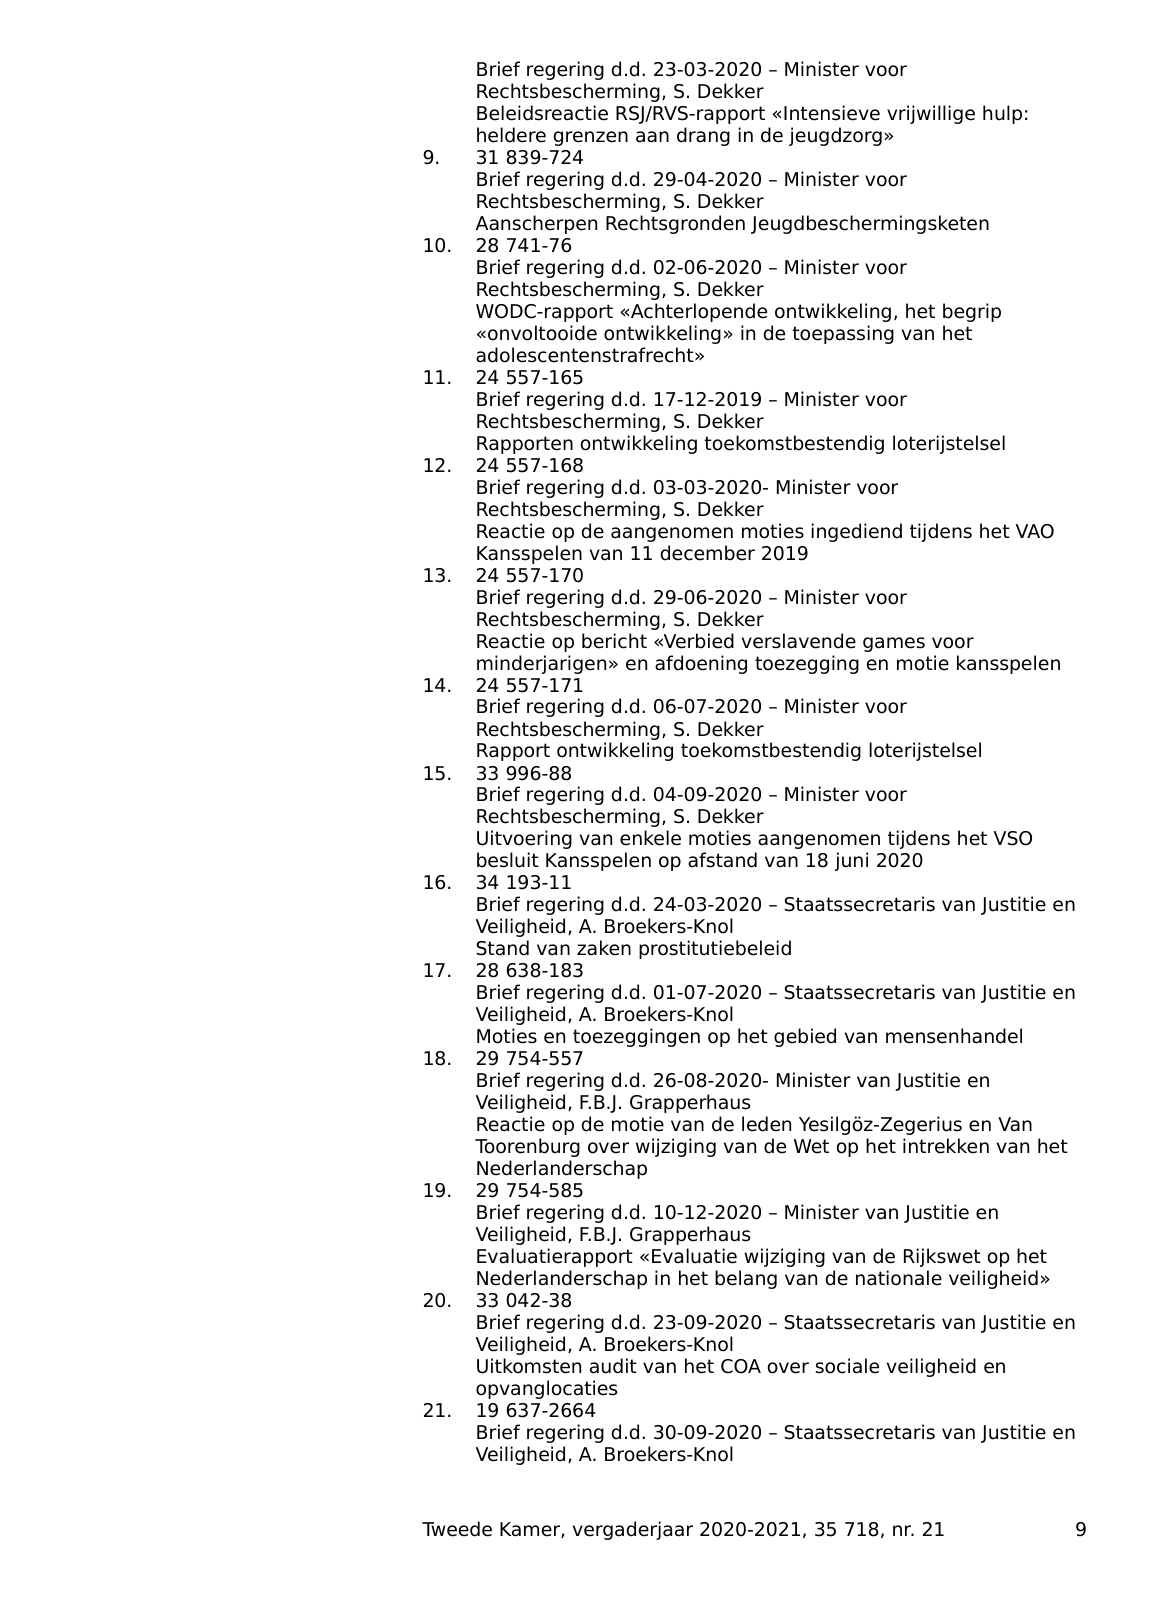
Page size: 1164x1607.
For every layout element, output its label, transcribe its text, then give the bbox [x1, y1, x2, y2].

text Brief regering d.d. 23-03-2020 – Minister voor Rechtsbescherming, S. Dekker [475, 59, 1087, 103]
text 18. 29 754-557 [422, 1048, 1087, 1070]
text Reactie op de aangenomen moties ingediend tijdens het VAO Kansspelen van 11 december 2019 [475, 521, 1087, 564]
text 9. 31 839-724 [422, 147, 1087, 169]
text Brief regering d.d. 30-09-2020 – Staatssecretaris van Justitie en Veiligheid, A. Broekers-Knol [475, 1422, 1087, 1466]
text Uitvoering van enkele moties aangenomen tijdens het VSO besluit Kansspelen op afstand van 18 juni 2020 [475, 828, 1087, 872]
text Brief regering d.d. 26-08-2020- Minister van Justitie en Veiligheid, F.B.J. Grapperhaus [475, 1070, 1087, 1114]
text 11. 24 557-165 [422, 367, 1087, 389]
text Evaluatierapport «Evaluatie wijziging van de Rijkswet op het Nederlanderschap in het belang van de nationale veiligheid» [475, 1246, 1087, 1290]
text Uitkomsten audit van het COA over sociale veiligheid en opvanglocaties [475, 1356, 1087, 1400]
text 13. 24 557-170 [422, 564, 1087, 587]
text Brief regering d.d. 23-09-2020 – Staatssecretaris van Justitie en Veiligheid, A. Broekers-Knol [475, 1312, 1087, 1356]
text Reactie op de motie van de leden Yesilgöz-Zegerius en Van Toorenburg over wijziging van de Wet op het intrekken van het Nederlanderschap [475, 1114, 1087, 1180]
text Rapporten ontwikkeling toekomstbestendig loterijstelsel [475, 433, 1087, 455]
text 16. 34 193-11 [422, 872, 1087, 894]
text Brief regering d.d. 03-03-2020- Minister voor Rechtsbescherming, S. Dekker [475, 477, 1087, 521]
text Stand van zaken prostitutiebeleid [475, 938, 1087, 960]
text 20. 33 042-38 [422, 1290, 1087, 1312]
text 14. 24 557-171 [422, 674, 1087, 696]
text Beleidsreactie RSJ/RVS-rapport «Intensieve vrijwillige hulp: heldere grenzen aan drang in de jeugdzorg» [475, 103, 1087, 147]
text 19. 29 754-585 [422, 1180, 1087, 1202]
text Brief regering d.d. 17-12-2019 – Minister voor Rechtsbescherming, S. Dekker [475, 389, 1087, 433]
text 15. 33 996-88 [422, 762, 1087, 784]
text Brief regering d.d. 01-07-2020 – Staatssecretaris van Justitie en Veiligheid, A. Broekers-Knol [475, 982, 1087, 1026]
text 21. 19 637-2664 [422, 1400, 1087, 1422]
text Brief regering d.d. 06-07-2020 – Minister voor Rechtsbescherming, S. Dekker [475, 696, 1087, 740]
text Brief regering d.d. 10-12-2020 – Minister van Justitie en Veiligheid, F.B.J. Grapperhaus [475, 1202, 1087, 1246]
text 10. 28 741-76 [422, 235, 1087, 257]
text Brief regering d.d. 24-03-2020 – Staatssecretaris van Justitie en Veiligheid, A. Broekers-Knol [475, 894, 1087, 938]
text Brief regering d.d. 02-06-2020 – Minister voor Rechtsbescherming, S. Dekker [475, 257, 1087, 301]
text Rapport ontwikkeling toekomstbestendig loterijstelsel [475, 740, 1087, 762]
text Reactie op bericht «Verbied verslavende games voor minderjarigen» en afdoening toezegging en motie kansspelen [475, 631, 1087, 674]
text Aanscherpen Rechtsgronden Jeugdbeschermingsketen [475, 213, 1087, 235]
text 12. 24 557-168 [422, 455, 1087, 477]
text WODC-rapport «Achterlopende ontwikkeling, het begrip «onvoltooide ontwikkeling» in de toepassing van het adolescentenstrafrecht» [475, 301, 1087, 367]
text Brief regering d.d. 04-09-2020 – Minister voor Rechtsbescherming, S. Dekker [475, 784, 1087, 828]
text Brief regering d.d. 29-06-2020 – Minister voor Rechtsbescherming, S. Dekker [475, 587, 1087, 631]
text Moties en toezeggingen op het gebied van mensenhandel [475, 1026, 1087, 1048]
text 17. 28 638-183 [422, 960, 1087, 982]
text Brief regering d.d. 29-04-2020 – Minister voor Rechtsbescherming, S. Dekker [475, 169, 1087, 213]
